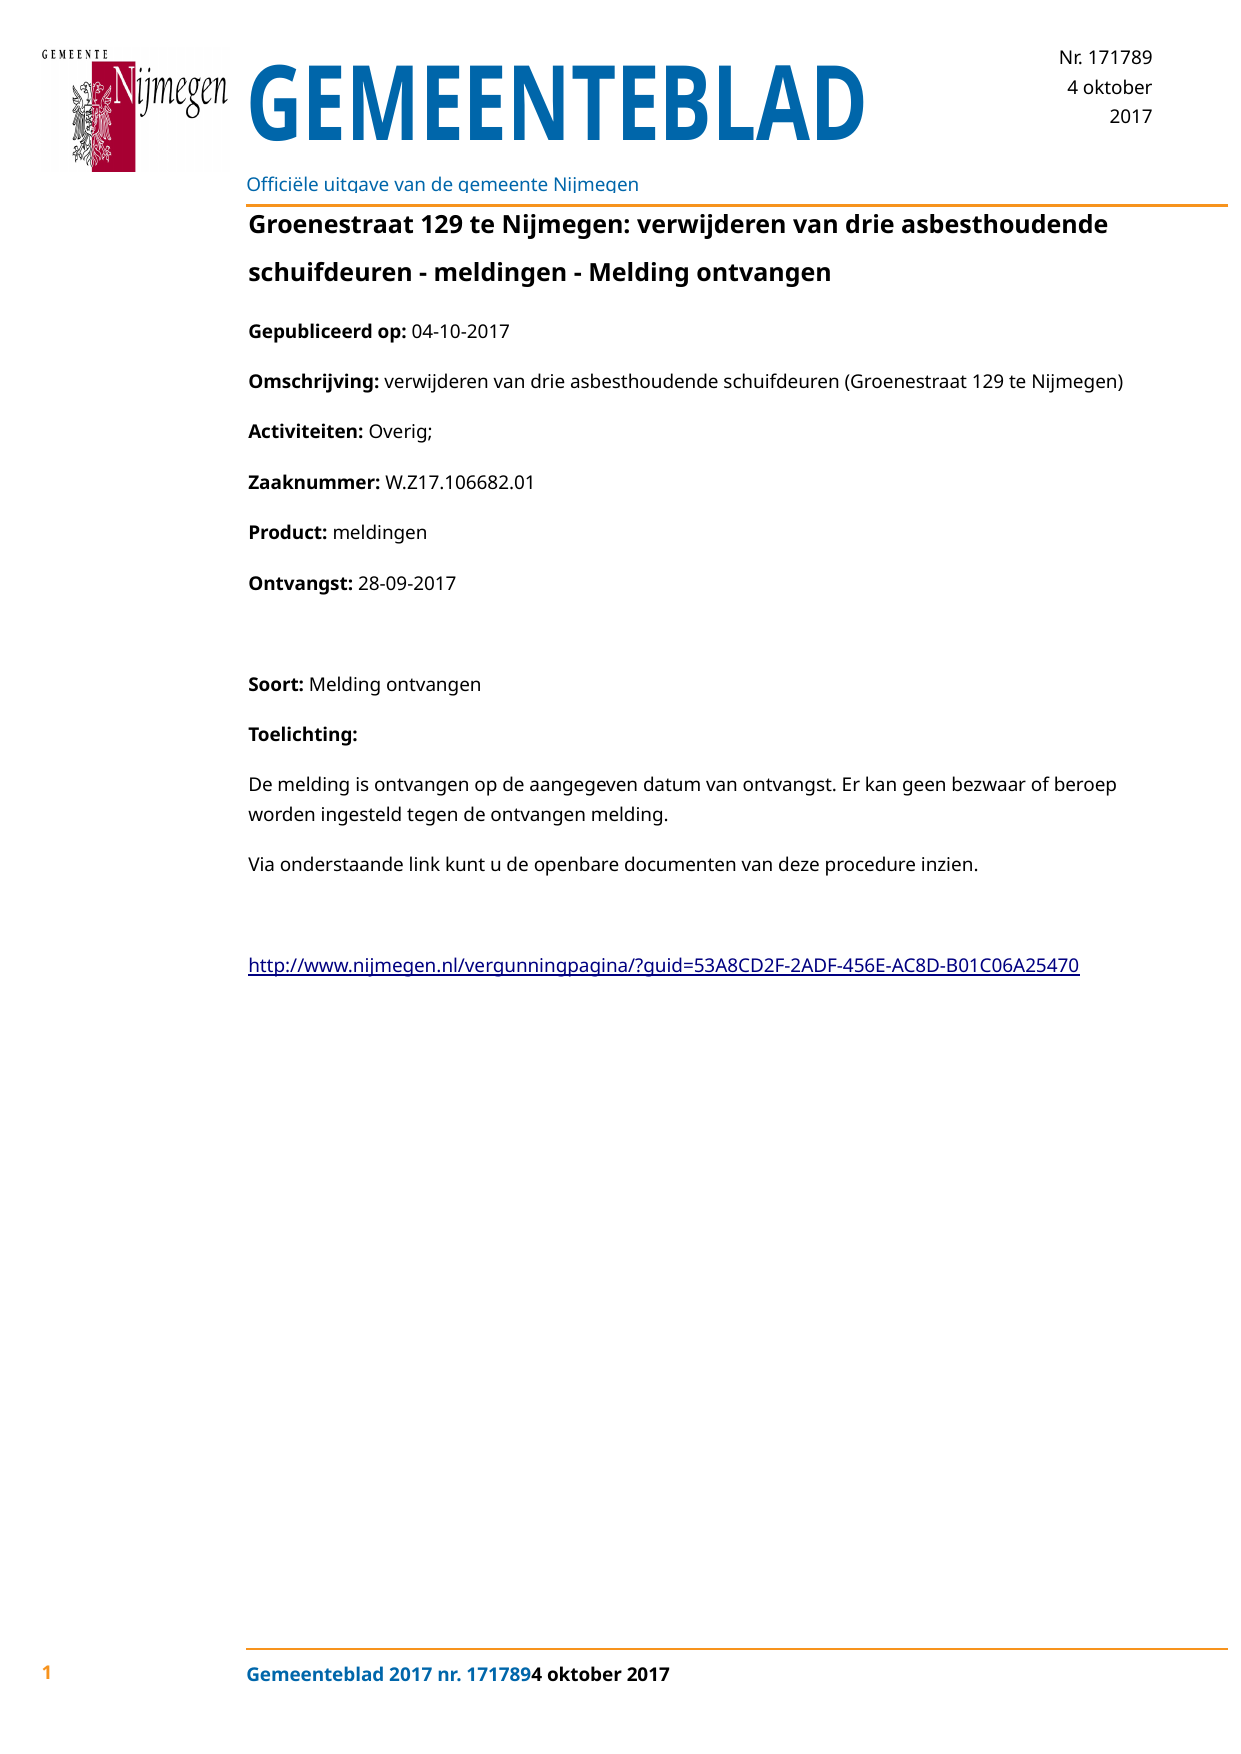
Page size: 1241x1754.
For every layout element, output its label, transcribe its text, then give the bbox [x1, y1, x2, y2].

text Product: meldingen [248, 519, 1152, 545]
picture [41, 47, 231, 172]
text http://www.nijmegen.nl/vergunningpagina/?guid=53A8CD2F-2ADF-456E-AC8D-B01C06A25470 [248, 952, 1152, 978]
text Groenestraat 129 te Nijmegen: verwijderen van drie asbesthoudende schuifdeuren - meldingen - Melding ontvangen [248, 207, 1152, 288]
text Ontvangst: 28-09-2017 [248, 570, 1152, 596]
text Via onderstaande link kunt u de openbare documenten van deze procedure inzien. [248, 852, 1152, 877]
text Zaaknummer: W.Z17.106682.01 [248, 469, 1152, 495]
text Omschrijving: verwijderen van drie asbesthoudende schuifdeuren (Groenestraat 129 te Nijmegen) [248, 368, 1152, 394]
text De melding is ontvangen op de aangegeven datum van ontvangst. Er kan geen bezwaar of beroep worden ingesteld tegen de ontvangen melding. [248, 772, 1152, 827]
text Soort: Melding ontvangen [248, 671, 1152, 697]
text Activiteiten: Overig; [248, 419, 1152, 444]
text Gepubliceerd op: 04-10-2017 [248, 318, 1152, 344]
text Toelichting: [248, 721, 1152, 747]
